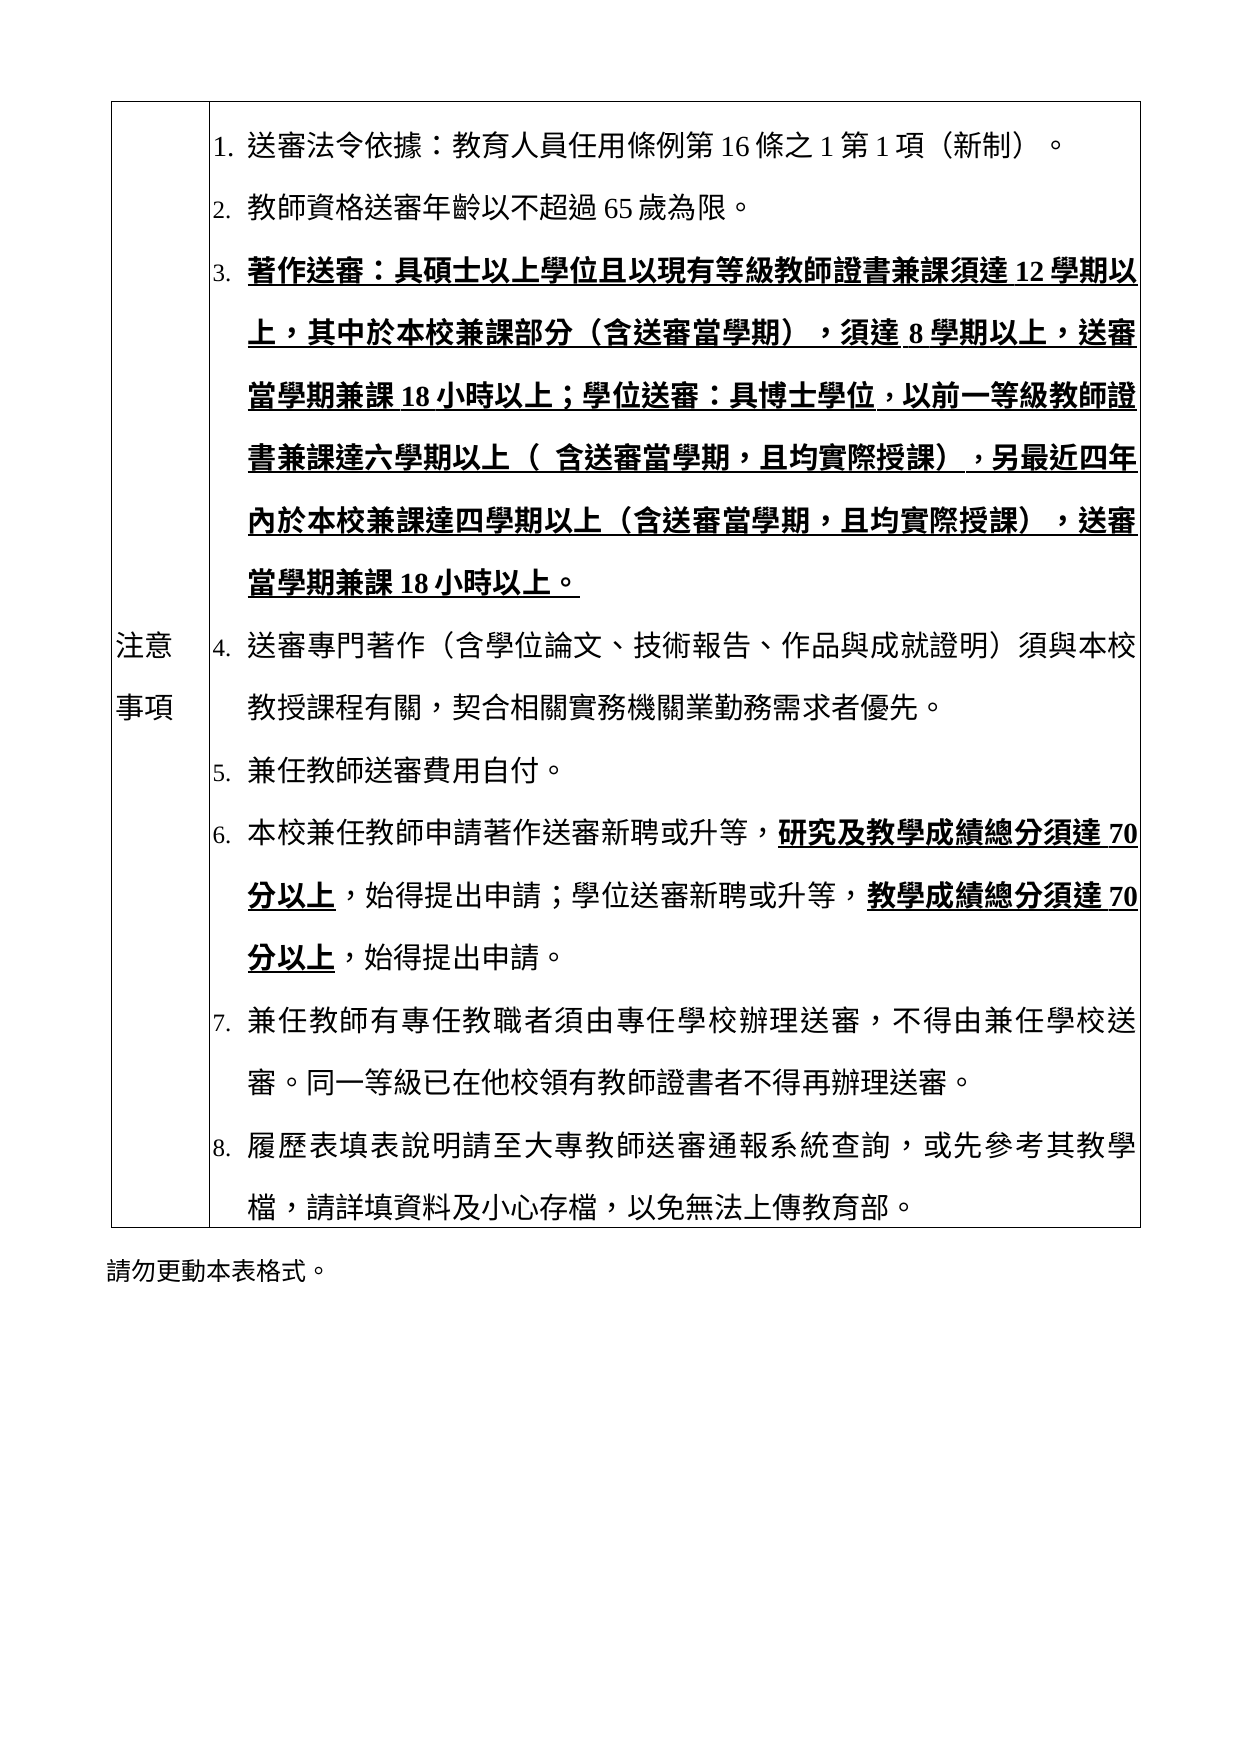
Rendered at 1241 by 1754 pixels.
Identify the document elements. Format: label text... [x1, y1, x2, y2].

text 請勿更動本表格式。 [106, 1228, 1134, 1290]
table_cell 注意 事項 [112, 102, 209, 1227]
table_cell 送審法令依據：教育人員任用條例第16條之1第1項（新制）。 教師資格送審年齡以不超過65歲為限。 著作送審：具碩士以上學位且以現有等級教師證書兼課須達12學期以 上，其中於本校兼課部分（含送審當學期），須達8學期以上，送審當學期兼課18小時以上；學位送審：具博士學位，以前一等級教師證書兼課達六學期以上（ 含送審當學期，且均實際授課），另最近四年內於本校兼課達四學期以上（含送審當學期，且均實際授課），送審當學期兼課18小時以上。 送審專門著作（含學位論文、技術報告、作品與成就證明）須與本校教授課程有關，契合相關實務機關業勤務需求者優先。 兼任教師送審費用自付。 本校兼任教師申請著作送審新聘或升等，研究及教學成績總分須達70分以上，始得提出申請；學位送審新聘或升等，教學成績總分須達70分以上，始得提出申請。 兼任教師有專任教職者須由專任學校辦理送審，不得由兼任學校送審。同一等級已在他校領有教師證書者不得再辦理送審。 履歷表填表說明請至大專教師送審通報系統查詢，或先參考其教學檔，請詳填資料及小心存檔，以免無法上傳教育部。 [210, 102, 1140, 1227]
